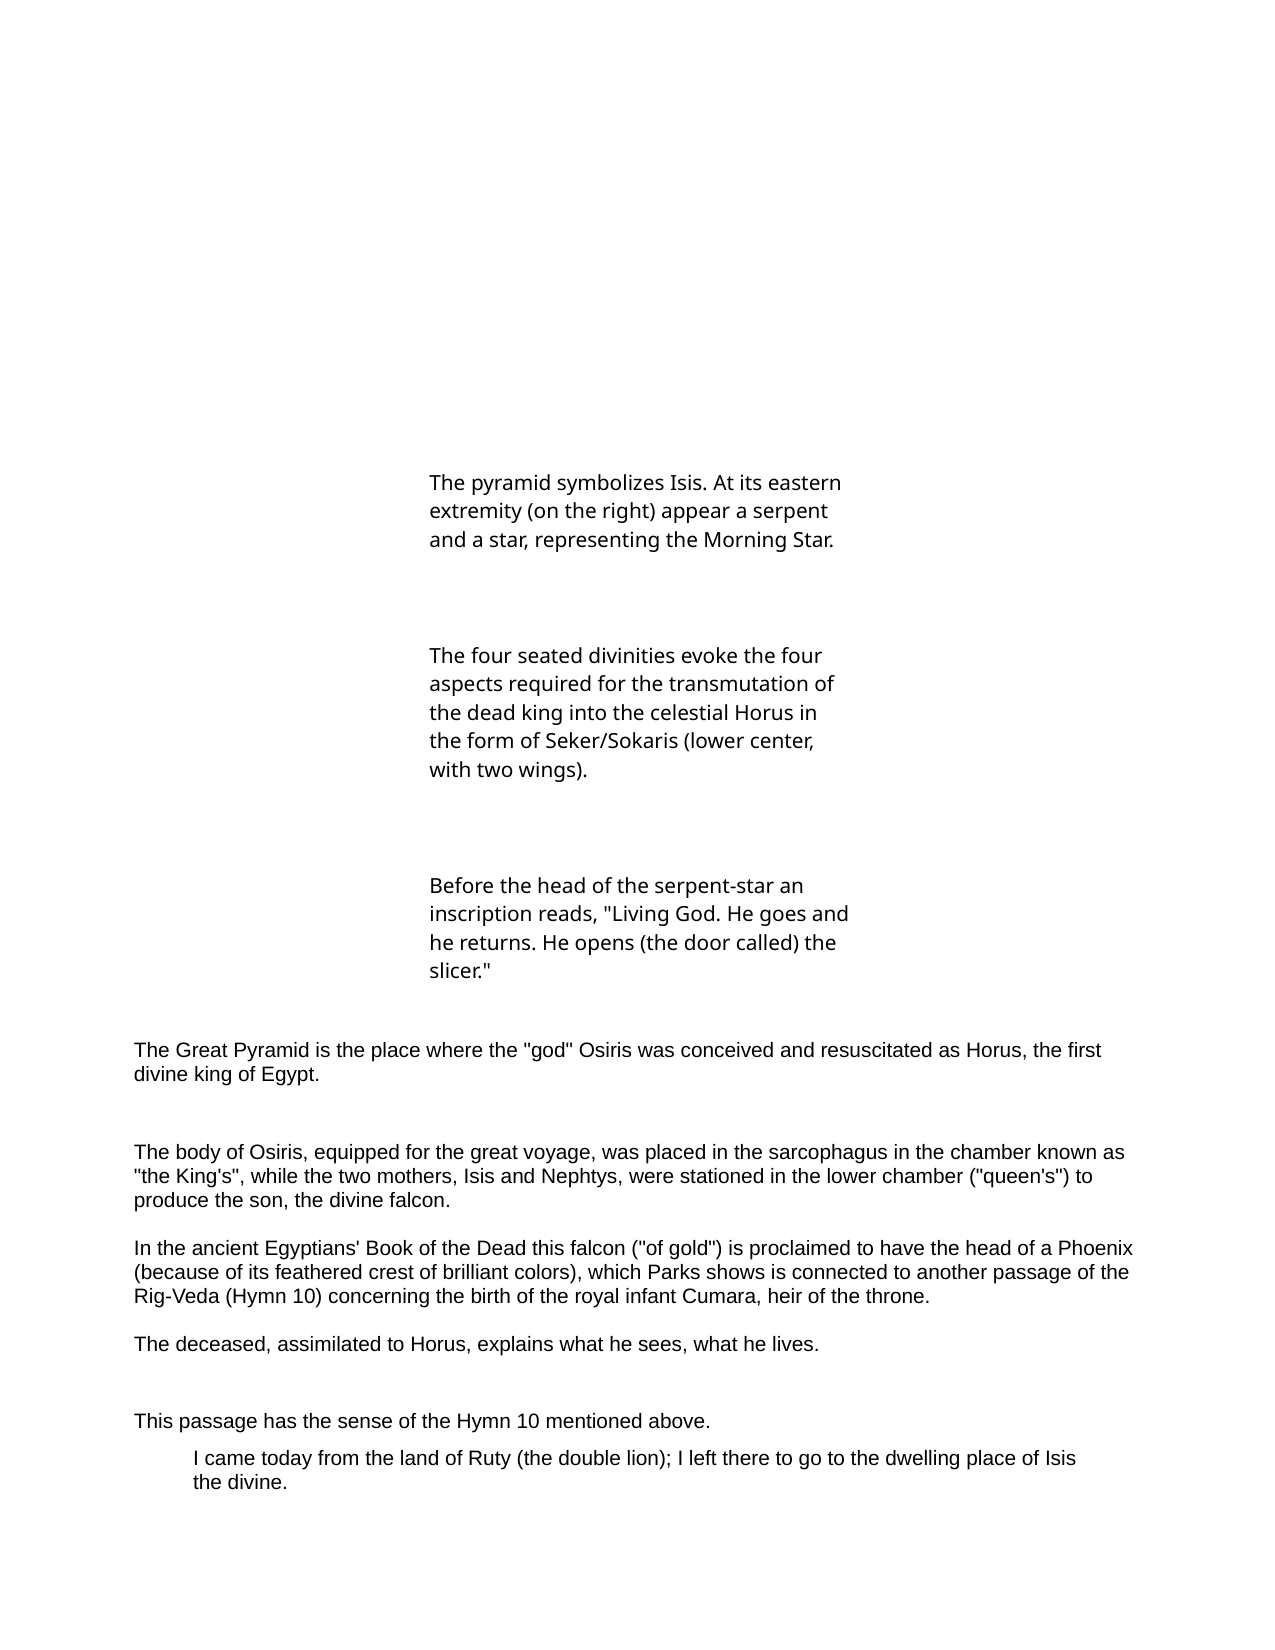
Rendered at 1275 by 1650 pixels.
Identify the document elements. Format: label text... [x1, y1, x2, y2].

text I came today from the land of Ruty (the double lion); I left there to go to the dwelling place of Isis the divine. [193, 1446, 1088, 1494]
text The pyramid symbolizes Isis. At its eastern extremity (on the right) appear a serpent and a star, representing the Morning Star. [429, 468, 852, 553]
text The body of Osiris, equipped for the great voyage, was placed in the sarcophagus in the chamber known as "the King's", while the two mothers, Isis and Nephtys, were stationed in the lower chamber ("queen's") to produce the son, the divine falcon. In the ancient Egyptians' Book of the Dead this falcon ("of gold") is proclaimed to have the head of a Phoenix (because of its feathered crest of brilliant colors), which Parks shows is connected to another passage of the Rig-Veda (Hymn 10) concerning the birth of the royal infant Cumara, heir of the throne. The deceased, assimilated to Horus, explains what he sees, what he lives. [134, 1140, 1147, 1356]
text This passage has the sense of the Hymn 10 mentioned above. [134, 1409, 1147, 1433]
text The Great Pyramid is the place where the "god" Osiris was conceived and resuscitated as Horus, the first divine king of Egypt. [134, 1014, 1147, 1086]
text Before the head of the serpent-star an inscription reads, "Living God. He goes and he returns. He opens (the door called) the slicer." [429, 871, 852, 985]
text The four seated divinities evoke the four aspects required for the transmutation of the dead king into the celestial Horus in the form of Seker/Sokaris (lower center, with two wings). [429, 641, 852, 783]
